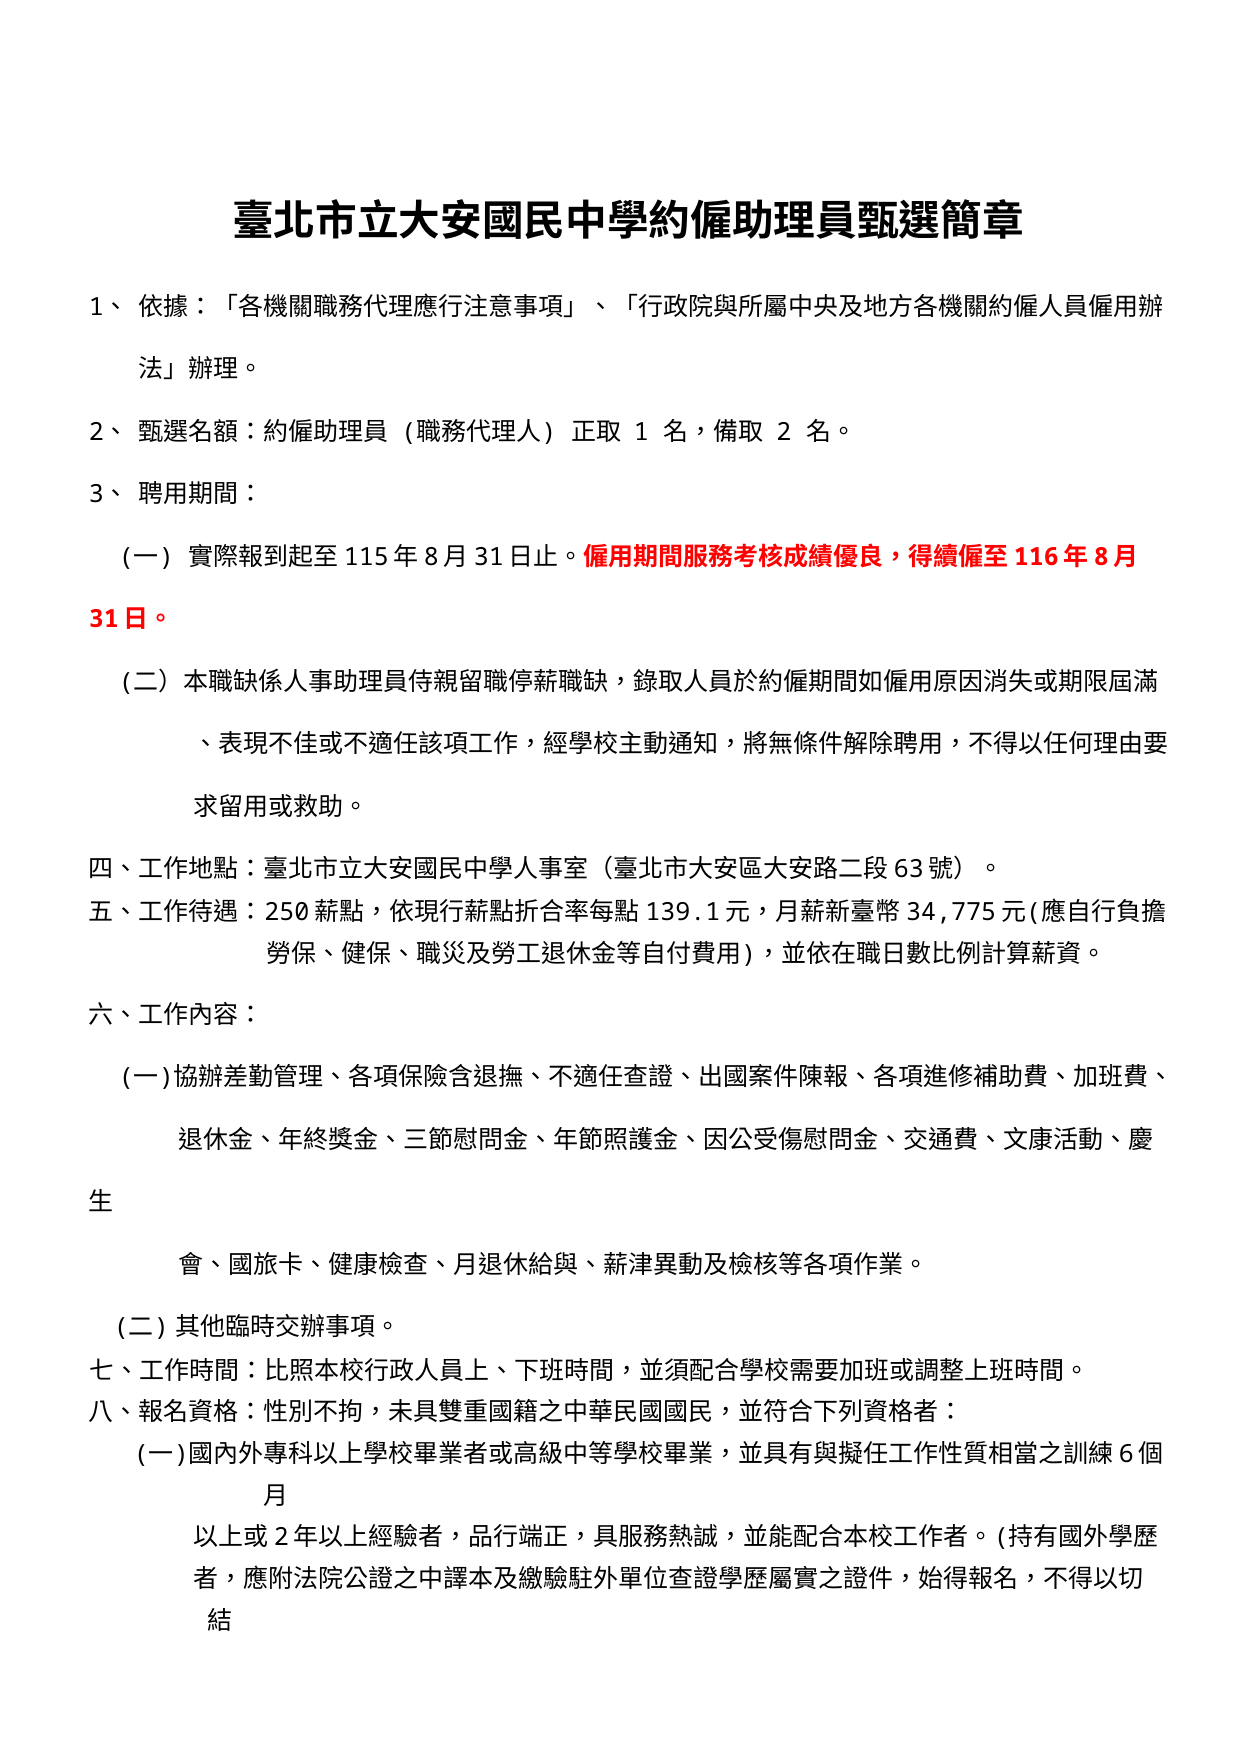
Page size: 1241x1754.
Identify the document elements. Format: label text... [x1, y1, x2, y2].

text 八、報名資格：性別不拘，未具雙重國籍之中華民國國民，並符合下列資格者： [89, 1387, 1167, 1429]
text (二）本職缺係人事助理員侍親留職停薪職缺，錄取人員於約僱期間如僱用原因消失或期限屆滿 [89, 637, 1196, 700]
text 七、工作時間：比照本校行政人員上、下班時間，並須配合學校需要加班或調整上班時間。 [89, 1346, 1167, 1387]
text 者，應附法院公證之中譯本及繳驗駐外單位查證學歷屬實之證件，始得報名，不得以切結 [89, 1554, 1167, 1637]
list 甄選名額：約僱助理員 (職務代理人) 正取 1 名，備取 2 名。 [89, 387, 1167, 450]
text (一)國內外專科以上學校畢業者或高級中等學校畢業，並具有與擬任工作性質相當之訓練6個月 [89, 1429, 1167, 1512]
list 聘用期間： [89, 450, 1167, 512]
text 以上或2年以上經驗者，品行端正，具服務熱誠，並能配合本校工作者。(持有國外學歷 [89, 1512, 1167, 1554]
text 退休金、年終獎金、三節慰問金、年節照護金、因公受傷慰問金、交通費、文康活動、慶生 [89, 1096, 1167, 1221]
text 四、工作地點：臺北市立大安國民中學人事室（臺北市大安區大安路二段63號）。 [89, 825, 1167, 887]
list 依據：「各機關職務代理應行注意事項」、「行政院與所屬中央及地方各機關約僱人員僱用辦法」辦理。 [89, 262, 1167, 387]
text 臺北市立大安國民中學約僱助理員甄選簡章 [89, 202, 1167, 244]
text 、表現不佳或不適任該項工作，經學校主動通知，將無條件解除聘用，不得以任何理由要 [89, 700, 1196, 762]
text (一) 實際報到起至115年8月31日止。僱用期間服務考核成績優良，得續僱至116年8月31日。 [89, 512, 1167, 637]
text 求留用或救助。 [89, 762, 1196, 825]
text (二) 其他臨時交辦事項。 [89, 1283, 1167, 1346]
text 六、工作內容： [89, 971, 1167, 1033]
text (一)協辦差勤管理、各項保險含退撫、不適任查證、出國案件陳報、各項進修補助費、加班費、 [89, 1033, 1167, 1096]
text 五、工作待遇：250薪點，依現行薪點折合率每點139.1元，月薪新臺幣34,775元(應自行負擔勞保、健保、職災及勞工退休金等自付費用)，並依在職日數比例計算薪資。 [89, 887, 1167, 971]
text 會、國旅卡、健康檢查、月退休給與、薪津異動及檢核等各項作業。 [89, 1221, 1167, 1283]
